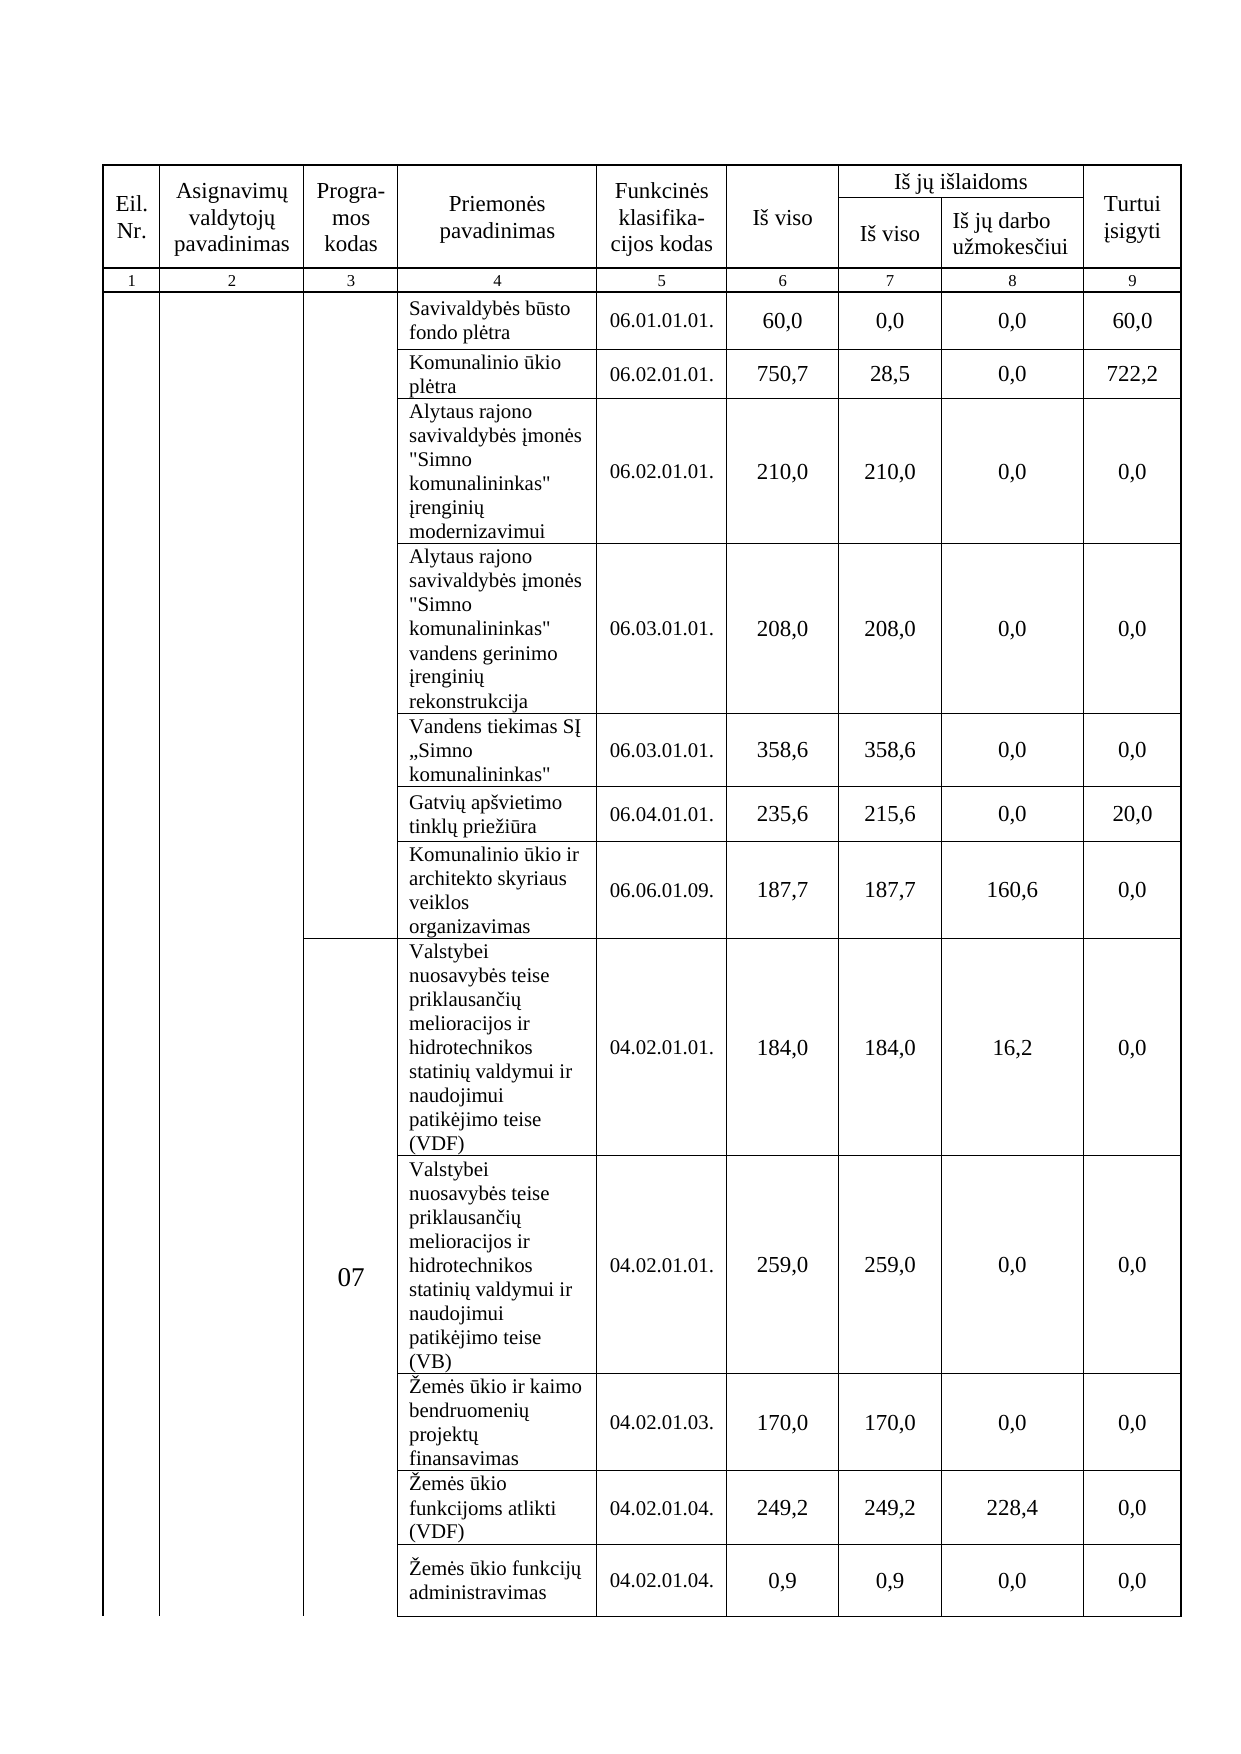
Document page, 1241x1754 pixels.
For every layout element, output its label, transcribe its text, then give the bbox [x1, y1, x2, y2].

table_cell Iš viso [839, 198, 941, 267]
table_cell Komunalinio ūkio plėtra [398, 350, 596, 398]
table_cell Alytaus rajono savivaldybės įmonės "Simno komunalininkas" įrenginių modernizavimui [398, 399, 596, 543]
table_cell 249,2 [839, 1471, 941, 1543]
table_cell Gatvių apšvietimo tinklų priežiūra [398, 787, 596, 841]
table_cell 28,5 [839, 350, 941, 398]
table_cell 184,0 [727, 939, 838, 1155]
table_header Funkcinės klasifika-cijos kodas [597, 166, 726, 267]
table_cell Komunalinio ūkio ir architekto skyriaus veiklos organizavimas [398, 842, 596, 938]
table_cell 0,0 [942, 399, 1083, 543]
table_header Iš viso [727, 166, 838, 267]
table_cell Valstybei nuosavybės teise priklausančių melioracijos ir hidrotechnikos statinių valdymui ir naudojimui patikėjimo teise (VDF) [398, 939, 596, 1155]
table_cell 04.02.01.01. [597, 939, 726, 1155]
table_cell 0,0 [942, 1545, 1083, 1616]
table_cell 259,0 [839, 1156, 941, 1373]
table_cell 04.02.01.01. [597, 1156, 726, 1373]
table_cell 06.02.01.01. [597, 399, 726, 543]
table_cell 06.01.01.01. [597, 293, 726, 348]
table_cell 0,0 [1084, 1156, 1180, 1373]
table_cell 0,9 [839, 1545, 941, 1616]
table_cell 0,0 [1084, 1471, 1180, 1543]
table_cell 16,2 [942, 939, 1083, 1155]
table_cell 1 [104, 269, 159, 291]
table_cell 0,0 [1084, 1545, 1180, 1616]
table_cell 9 [1084, 269, 1180, 291]
table_cell 170,0 [839, 1374, 941, 1470]
table_cell 2 [160, 269, 303, 291]
table_cell 0,0 [1084, 399, 1180, 543]
table_cell 210,0 [839, 399, 941, 543]
table_cell 228,4 [942, 1471, 1083, 1543]
table_cell Žemės ūkio funkcijų administravimas [398, 1545, 596, 1616]
table_cell 208,0 [727, 544, 838, 713]
table_cell 0,0 [1084, 939, 1180, 1155]
table_cell 184,0 [839, 939, 941, 1155]
table_cell Žemės ūkio funkcijoms atlikti (VDF) [398, 1471, 596, 1543]
table_cell 04.02.01.04. [597, 1471, 726, 1543]
table_cell [104, 293, 159, 1616]
table_cell 3 [304, 269, 397, 291]
table_header Eil. Nr. [104, 166, 159, 267]
table_cell 235,6 [727, 787, 838, 841]
table_cell 0,0 [942, 544, 1083, 713]
table_cell 0,0 [1084, 714, 1180, 786]
table_cell 0,0 [942, 714, 1083, 786]
table_cell 160,6 [942, 842, 1083, 938]
table_cell 6 [727, 269, 838, 291]
table_cell Vandens tiekimas SĮ „Simno komunalininkas" [398, 714, 596, 786]
table_cell 187,7 [839, 842, 941, 938]
table_cell 60,0 [727, 293, 838, 348]
table_cell 8 [942, 269, 1083, 291]
table_cell Žemės ūkio ir kaimo bendruomenių projektų finansavimas [398, 1374, 596, 1470]
table_cell Valstybei nuosavybės teise priklausančių melioracijos ir hidrotechnikos statinių valdymui ir naudojimui patikėjimo teise (VB) [398, 1156, 596, 1373]
table_cell 208,0 [839, 544, 941, 713]
table_cell 20,0 [1084, 787, 1180, 841]
table_cell 0,0 [1084, 842, 1180, 938]
table_header Asignavimų valdytojų pavadinimas [160, 166, 303, 267]
table_cell 358,6 [839, 714, 941, 786]
table_cell 0,9 [727, 1545, 838, 1616]
table_cell Savivaldybės būsto fondo plėtra [398, 293, 596, 348]
table_cell 06.02.01.01. [597, 350, 726, 398]
table_cell 5 [597, 269, 726, 291]
table_cell 215,6 [839, 787, 941, 841]
table_cell 60,0 [1084, 293, 1180, 348]
table_cell [160, 293, 303, 1616]
table_cell 259,0 [727, 1156, 838, 1373]
table_cell 170,0 [727, 1374, 838, 1470]
table_cell 0,0 [942, 787, 1083, 841]
table_cell 4 [398, 269, 596, 291]
table_cell 07 [304, 939, 397, 1616]
table_header Iš jų išlaidoms [839, 166, 1083, 197]
table_header Turtui įsigyti [1084, 166, 1180, 267]
table_cell 06.04.01.01. [597, 787, 726, 841]
table_cell 0,0 [942, 350, 1083, 398]
table_cell 0,0 [839, 293, 941, 348]
table_cell Alytaus rajono savivaldybės įmonės "Simno komunalininkas" vandens gerinimo įrenginių rekonstrukcija [398, 544, 596, 713]
table_cell 04.02.01.03. [597, 1374, 726, 1470]
table_cell 0,0 [942, 1156, 1083, 1373]
table_cell 187,7 [727, 842, 838, 938]
table_cell 358,6 [727, 714, 838, 786]
table_header Priemonės pavadinimas [398, 166, 596, 267]
table_cell 0,0 [1084, 1374, 1180, 1470]
table_cell 722,2 [1084, 350, 1180, 398]
table_cell 750,7 [727, 350, 838, 398]
table_cell Iš jų darbo užmokesčiui [942, 198, 1083, 267]
table_cell 06.03.01.01. [597, 714, 726, 786]
table_cell [304, 293, 397, 938]
table_cell 06.06.01.09. [597, 842, 726, 938]
table_cell 0,0 [942, 293, 1083, 348]
table_cell 0,0 [942, 1374, 1083, 1470]
table_cell 06.03.01.01. [597, 544, 726, 713]
table_cell 249,2 [727, 1471, 838, 1543]
table_cell 04.02.01.04. [597, 1545, 726, 1616]
table_cell 210,0 [727, 399, 838, 543]
table_cell 0,0 [1084, 544, 1180, 713]
table_cell 7 [839, 269, 941, 291]
table_header Progra-mos kodas [304, 166, 397, 267]
